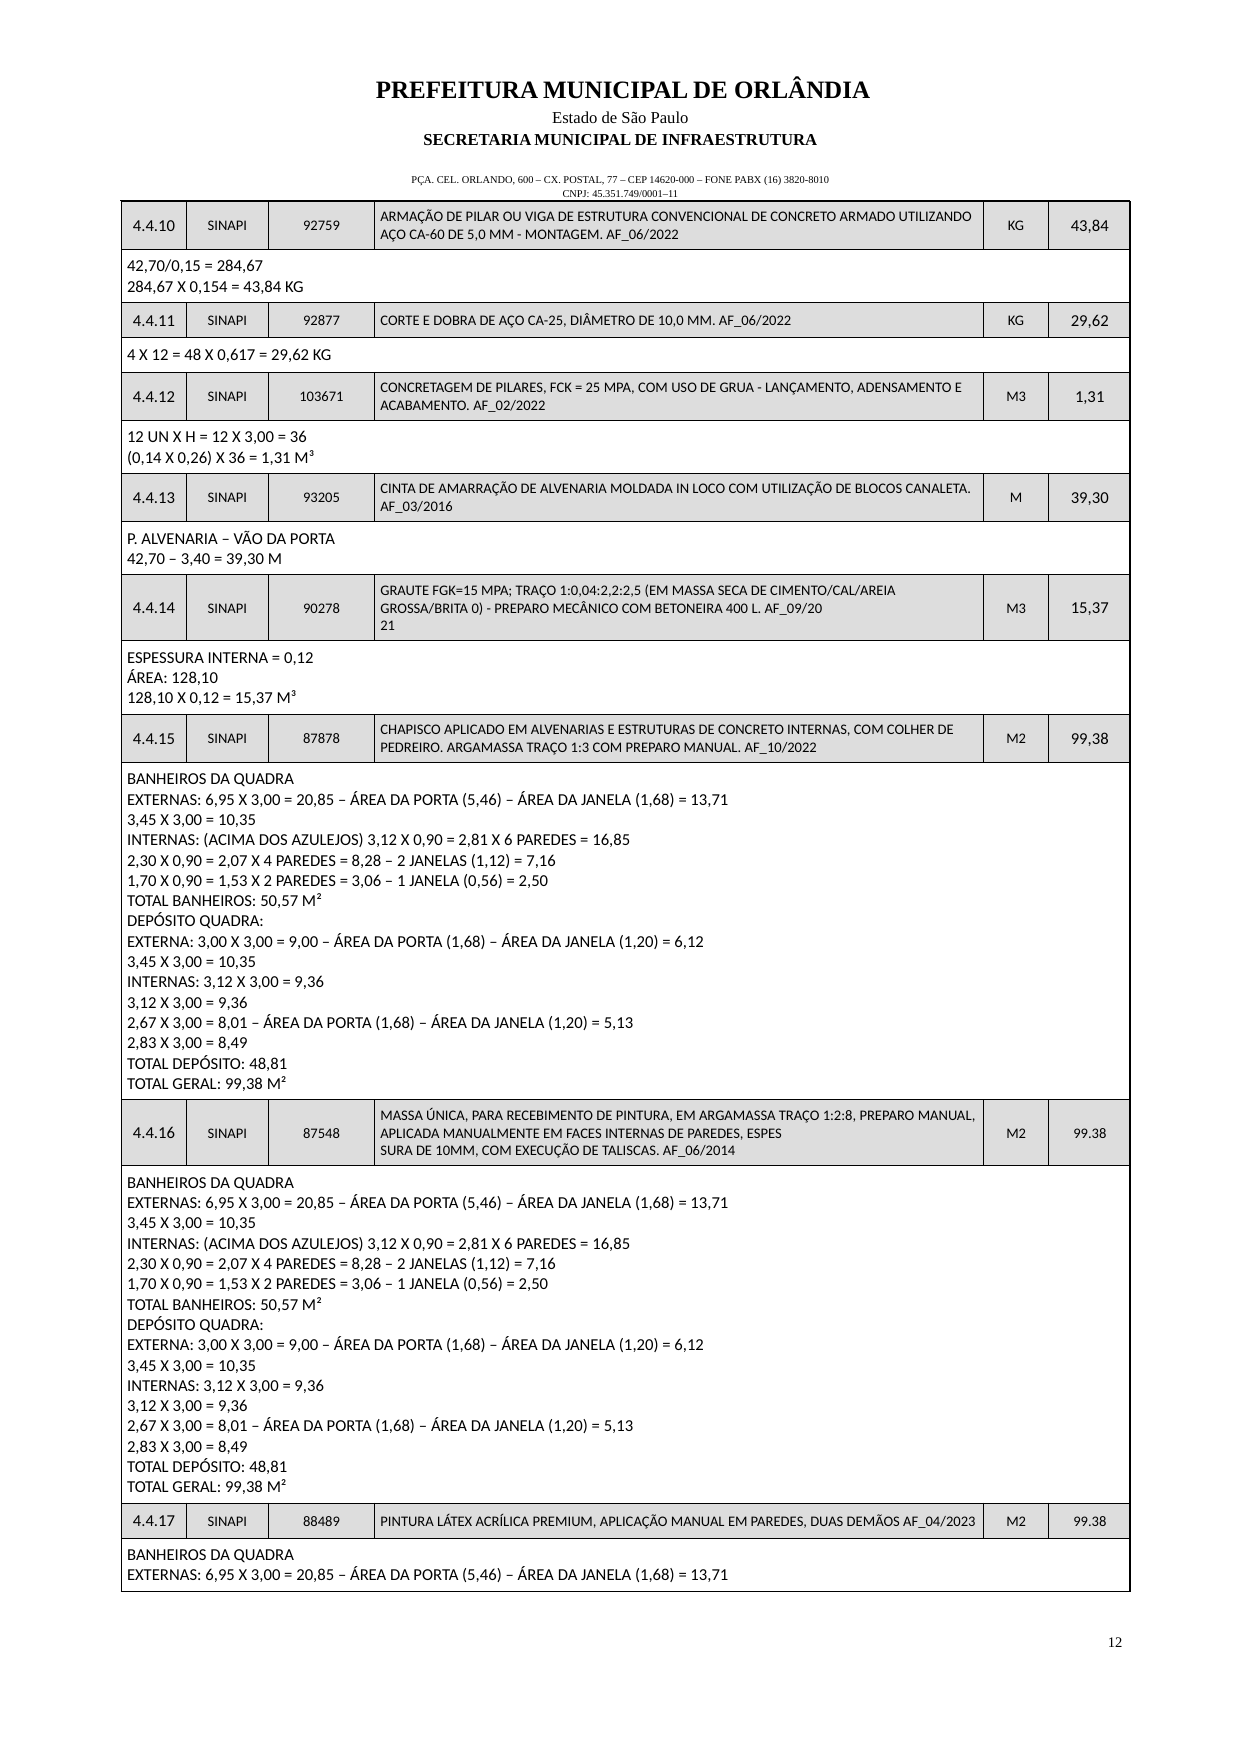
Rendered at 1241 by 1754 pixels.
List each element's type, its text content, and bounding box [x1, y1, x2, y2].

table_cell 15,37 [1049, 575, 1129, 640]
table_cell 1,31 [1049, 373, 1129, 420]
table_cell CONCRETAGEM DE PILARES, FCK = 25 MPA, COM USO DE GRUA - LANÇAMENTO, ADENSAMENTO E ACABAMENTO. AF_02/2022 [375, 373, 983, 420]
table_cell CHAPISCO APLICADO EM ALVENARIAS E ESTRUTURAS DE CONCRETO INTERNAS, COM COLHER DE PEDREIRO. ARGAMASSA TRAÇO 1:3 COM PREPARO MANUAL. AF_10/2022 [375, 715, 983, 762]
table_cell 4.4.11 [122, 303, 186, 337]
table_cell 92877 [269, 303, 374, 337]
table_cell 87548 [269, 1100, 374, 1165]
table_cell M2 [984, 715, 1048, 762]
table_cell BANHEIROS DA QUADRA EXTERNAS: 6,95 X 3,00 = 20,85 – ÁREA DA PORTA (5,46) – ÁREA DA JANELA (1,68) = 13,71 3,45 X 3,00 = 10,35 INTERNAS: (ACIMA DOS AZULEJOS) 3,12 X 0,90 = 2,81 X 6 PAREDES = 16,85 2,30 X 0,90 = 2,07 X 4 PAREDES = 8,28 – 2 JANELAS (1,12) = 7,16 1,70 X 0,90 = 1,53 X 2 PAREDES = 3,06 – 1 JANELA (0,56) = 2,50 TOTAL BANHEIROS: 50,57 M² DEPÓSITO QUADRA: EXTERNA: 3,00 X 3,00 = 9,00 – ÁREA DA PORTA (1,68) – ÁREA DA JANELA (1,20) = 6,12 3,45 X 3,00 = 10,35 INTERNAS: 3,12 X 3,00 = 9,36 3,12 X 3,00 = 9,36 2,67 X 3,00 = 8,01 – ÁREA DA PORTA (1,68) – ÁREA DA JANELA (1,20) = 5,13 2,83 X 3,00 = 8,49 TOTAL DEPÓSITO: 48,81 TOTAL GERAL: 99,38 M² [122, 763, 1129, 1099]
table_cell BANHEIROS DA QUADRA EXTERNAS: 6,95 X 3,00 = 20,85 – ÁREA DA PORTA (5,46) – ÁREA DA JANELA (1,68) = 13,71 [122, 1539, 1129, 1591]
table_cell BANHEIROS DA QUADRA EXTERNAS: 6,95 X 3,00 = 20,85 – ÁREA DA PORTA (5,46) – ÁREA DA JANELA (1,68) = 13,71 3,45 X 3,00 = 10,35 INTERNAS: (ACIMA DOS AZULEJOS) 3,12 X 0,90 = 2,81 X 6 PAREDES = 16,85 2,30 X 0,90 = 2,07 X 4 PAREDES = 8,28 – 2 JANELAS (1,12) = 7,16 1,70 X 0,90 = 1,53 X 2 PAREDES = 3,06 – 1 JANELA (0,56) = 2,50 TOTAL BANHEIROS: 50,57 M² DEPÓSITO QUADRA: EXTERNA: 3,00 X 3,00 = 9,00 – ÁREA DA PORTA (1,68) – ÁREA DA JANELA (1,20) = 6,12 3,45 X 3,00 = 10,35 INTERNAS: 3,12 X 3,00 = 9,36 3,12 X 3,00 = 9,36 2,67 X 3,00 = 8,01 – ÁREA DA PORTA (1,68) – ÁREA DA JANELA (1,20) = 5,13 2,83 X 3,00 = 8,49 TOTAL DEPÓSITO: 48,81 TOTAL GERAL: 99,38 M² [122, 1166, 1129, 1503]
table_cell SINAPI [187, 303, 268, 337]
table_cell 4.4.14 [122, 575, 186, 640]
table_cell 42,70/0,15 = 284,67 284,67 X 0,154 = 43,84 KG [122, 250, 1129, 302]
table_cell 4.4.17 [122, 1504, 186, 1538]
table_cell 92759 [269, 202, 374, 249]
table_cell CINTA DE AMARRAÇÃO DE ALVENARIA MOLDADA IN LOCO COM UTILIZAÇÃO DE BLOCOS CANALETA. AF_03/2016 [375, 474, 983, 521]
table_cell 4.4.13 [122, 474, 186, 521]
table_cell ESPESSURA INTERNA = 0,12 ÁREA: 128,10 128,10 X 0,12 = 15,37 M³ [122, 641, 1129, 714]
table_cell 4.4.12 [122, 373, 186, 420]
table_cell 39,30 [1049, 474, 1129, 521]
table_cell 103671 [269, 373, 374, 420]
table_cell GRAUTE FGK=15 MPA; TRAÇO 1:0,04:2,2:2,5 (EM MASSA SECA DE CIMENTO/CAL/AREIA GROSSA/BRITA 0) - PREPARO MECÂNICO COM BETONEIRA 400 L. AF_09/20 21 [375, 575, 983, 640]
table_cell SINAPI [187, 575, 268, 640]
table_cell PINTURA LÁTEX ACRÍLICA PREMIUM, APLICAÇÃO MANUAL EM PAREDES, DUAS DEMÃOS AF_04/2023 [375, 1504, 983, 1538]
table_cell ARMAÇÃO DE PILAR OU VIGA DE ESTRUTURA CONVENCIONAL DE CONCRETO ARMADO UTILIZANDO AÇO CA-60 DE 5,0 MM - MONTAGEM. AF_06/2022 [375, 202, 983, 249]
table_cell M [984, 474, 1048, 521]
table_cell 12 UN X H = 12 X 3,00 = 36 (0,14 X 0,26) X 36 = 1,31 M³ [122, 421, 1129, 473]
table_cell KG [984, 202, 1048, 249]
table_cell 4.4.10 [122, 202, 186, 249]
table_cell 99,38 [1049, 1504, 1129, 1538]
table_cell 87878 [269, 715, 374, 762]
table_cell SINAPI [187, 715, 268, 762]
table_cell SINAPI [187, 474, 268, 521]
table_cell SINAPI [187, 1100, 268, 1165]
table_cell 4.4.15 [122, 715, 186, 762]
table_cell 99,38 [1049, 715, 1129, 762]
table_cell 29,62 [1049, 303, 1129, 337]
table_cell 93205 [269, 474, 374, 521]
table_cell MASSA ÚNICA, PARA RECEBIMENTO DE PINTURA, EM ARGAMASSA TRAÇO 1:2:8, PREPARO MANUAL, APLICADA MANUALMENTE EM FACES INTERNAS DE PAREDES, ESPES SURA DE 10MM, COM EXECUÇÃO DE TALISCAS. AF_06/2014 [375, 1100, 983, 1165]
table_cell 4.4.16 [122, 1100, 186, 1165]
table_cell 43,84 [1049, 202, 1129, 249]
table_cell 88489 [269, 1504, 374, 1538]
table_cell 4 X 12 = 48 X 0,617 = 29,62 KG [122, 338, 1129, 372]
table_cell M2 [984, 1100, 1048, 1165]
table_cell SINAPI [187, 202, 268, 249]
table_cell 90278 [269, 575, 374, 640]
table_cell KG [984, 303, 1048, 337]
table_cell M3 [984, 373, 1048, 420]
table_cell P. ALVENARIA – VÃO DA PORTA 42,70 – 3,40 = 39,30 M [122, 522, 1129, 574]
table_cell 99,38 [1049, 1100, 1129, 1165]
table_cell M2 [984, 1504, 1048, 1538]
table_cell SINAPI [187, 373, 268, 420]
table_cell CORTE E DOBRA DE AÇO CA-25, DIÂMETRO DE 10,0 MM. AF_06/2022 [375, 303, 983, 337]
table_cell SINAPI [187, 1504, 268, 1538]
table_cell M3 [984, 575, 1048, 640]
table_cell [1130, 200, 1240, 1592]
